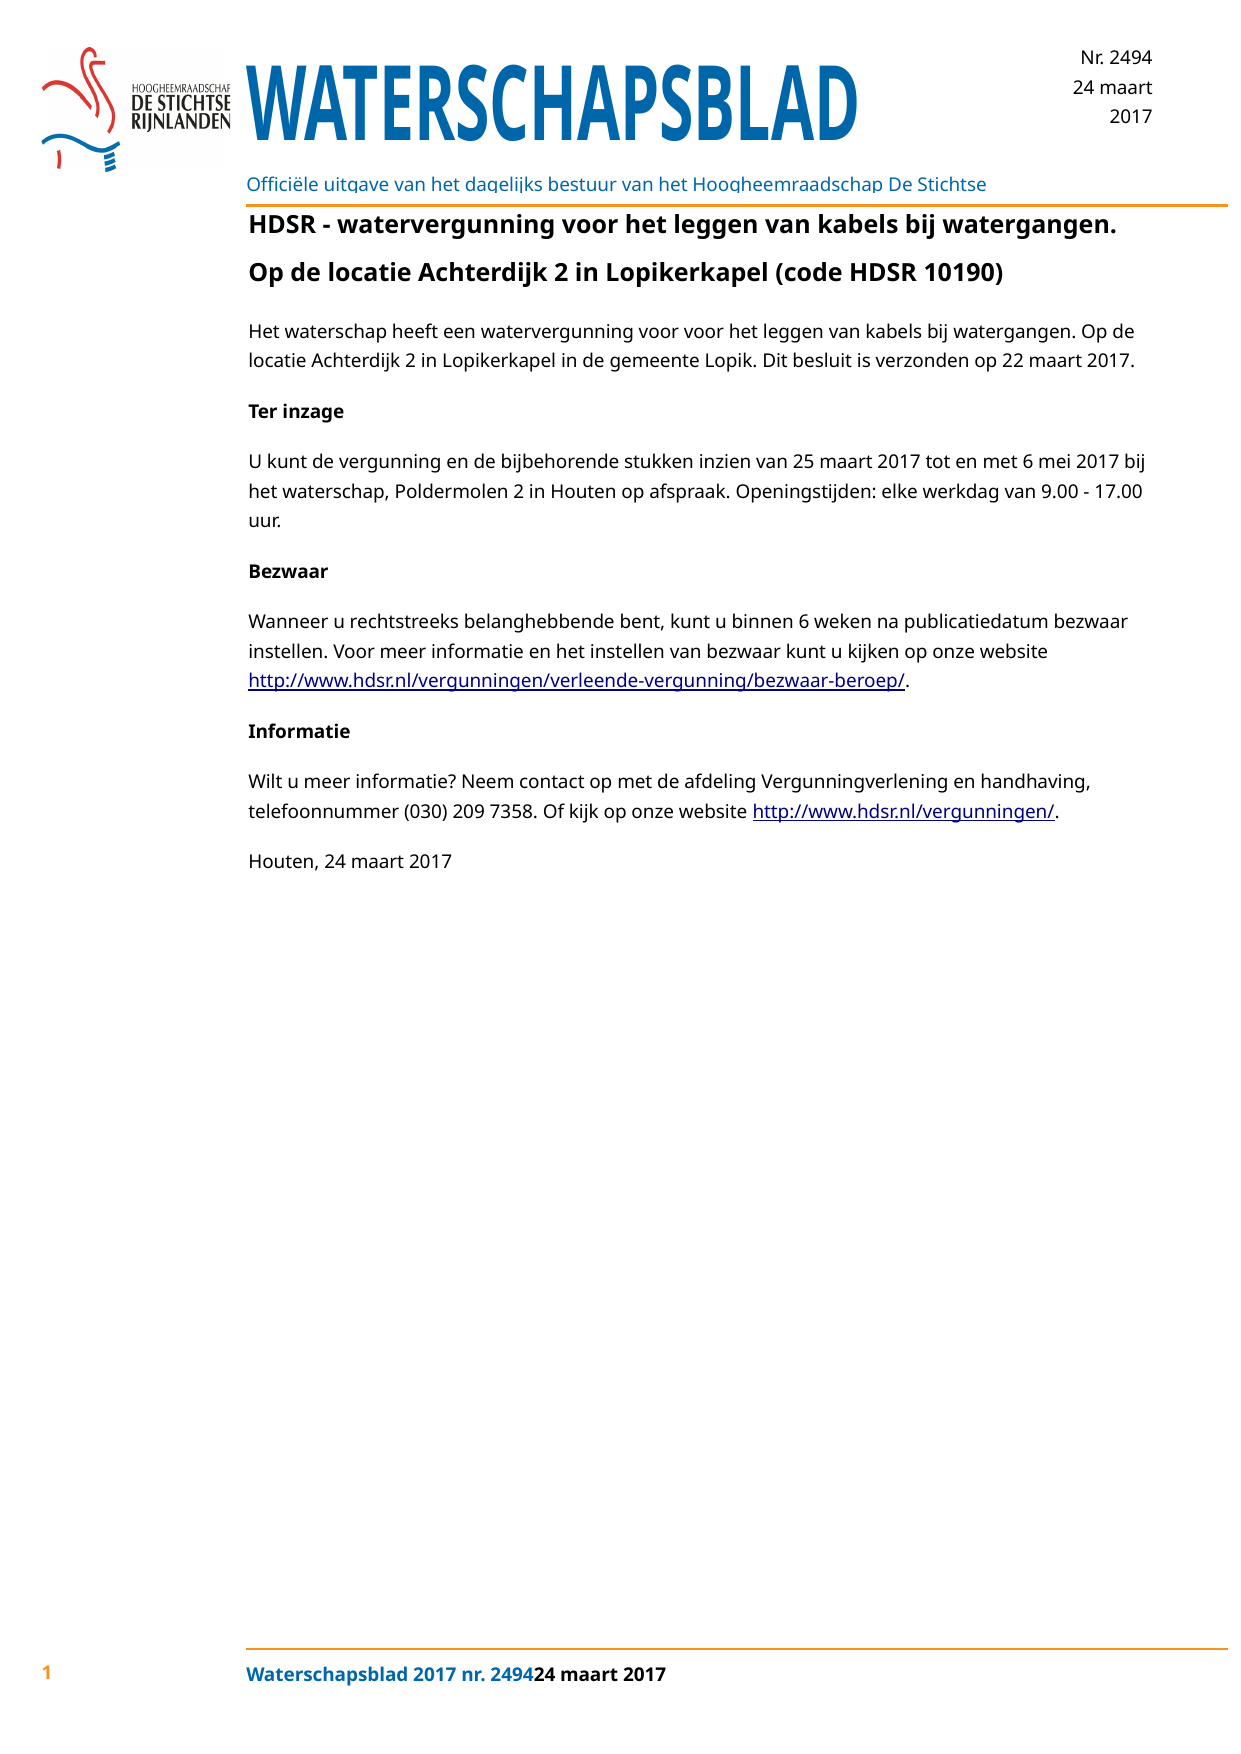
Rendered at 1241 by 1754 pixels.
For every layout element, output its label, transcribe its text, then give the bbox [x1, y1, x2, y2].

picture [41, 47, 231, 172]
text Informatie [248, 718, 1152, 744]
text Bezwaar [248, 558, 1152, 584]
text Houten, 24 maart 2017 [248, 848, 1152, 874]
text Het waterschap heeft een watervergunning voor voor het leggen van kabels bij watergangen. Op de locatie Achterdijk 2 in Lopikerkapel in de gemeente Lopik. Dit besluit is verzonden op 22 maart 2017. [248, 318, 1152, 373]
text Wilt u meer informatie? Neem contact op met de afdeling Vergunningverlening en handhaving, telefoonnummer (030) 209 7358. Of kijk op onze website http://www.hdsr.nl/vergunningen/. [248, 768, 1152, 824]
text U kunt de vergunning en de bijbehorende stukken inzien van 25 maart 2017 tot en met 6 mei 2017 bij het waterschap, Poldermolen 2 in Houten op afspraak. Openingstijden: elke werkdag van 9.00 - 17.00 uur. [248, 448, 1152, 533]
text Ter inzage [248, 398, 1152, 424]
text HDSR - watervergunning voor het leggen van kabels bij watergangen. Op de locatie Achterdijk 2 in Lopikerkapel (code HDSR 10190) [248, 207, 1152, 288]
text Wanneer u rechtstreeks belanghebbende bent, kunt u binnen 6 weken na publicatiedatum bezwaar instellen. Voor meer informatie en het instellen van bezwaar kunt u kijken op onze website http://www.hdsr.nl/vergunningen/verleende-vergunning/bezwaar-beroep/. [248, 608, 1152, 693]
